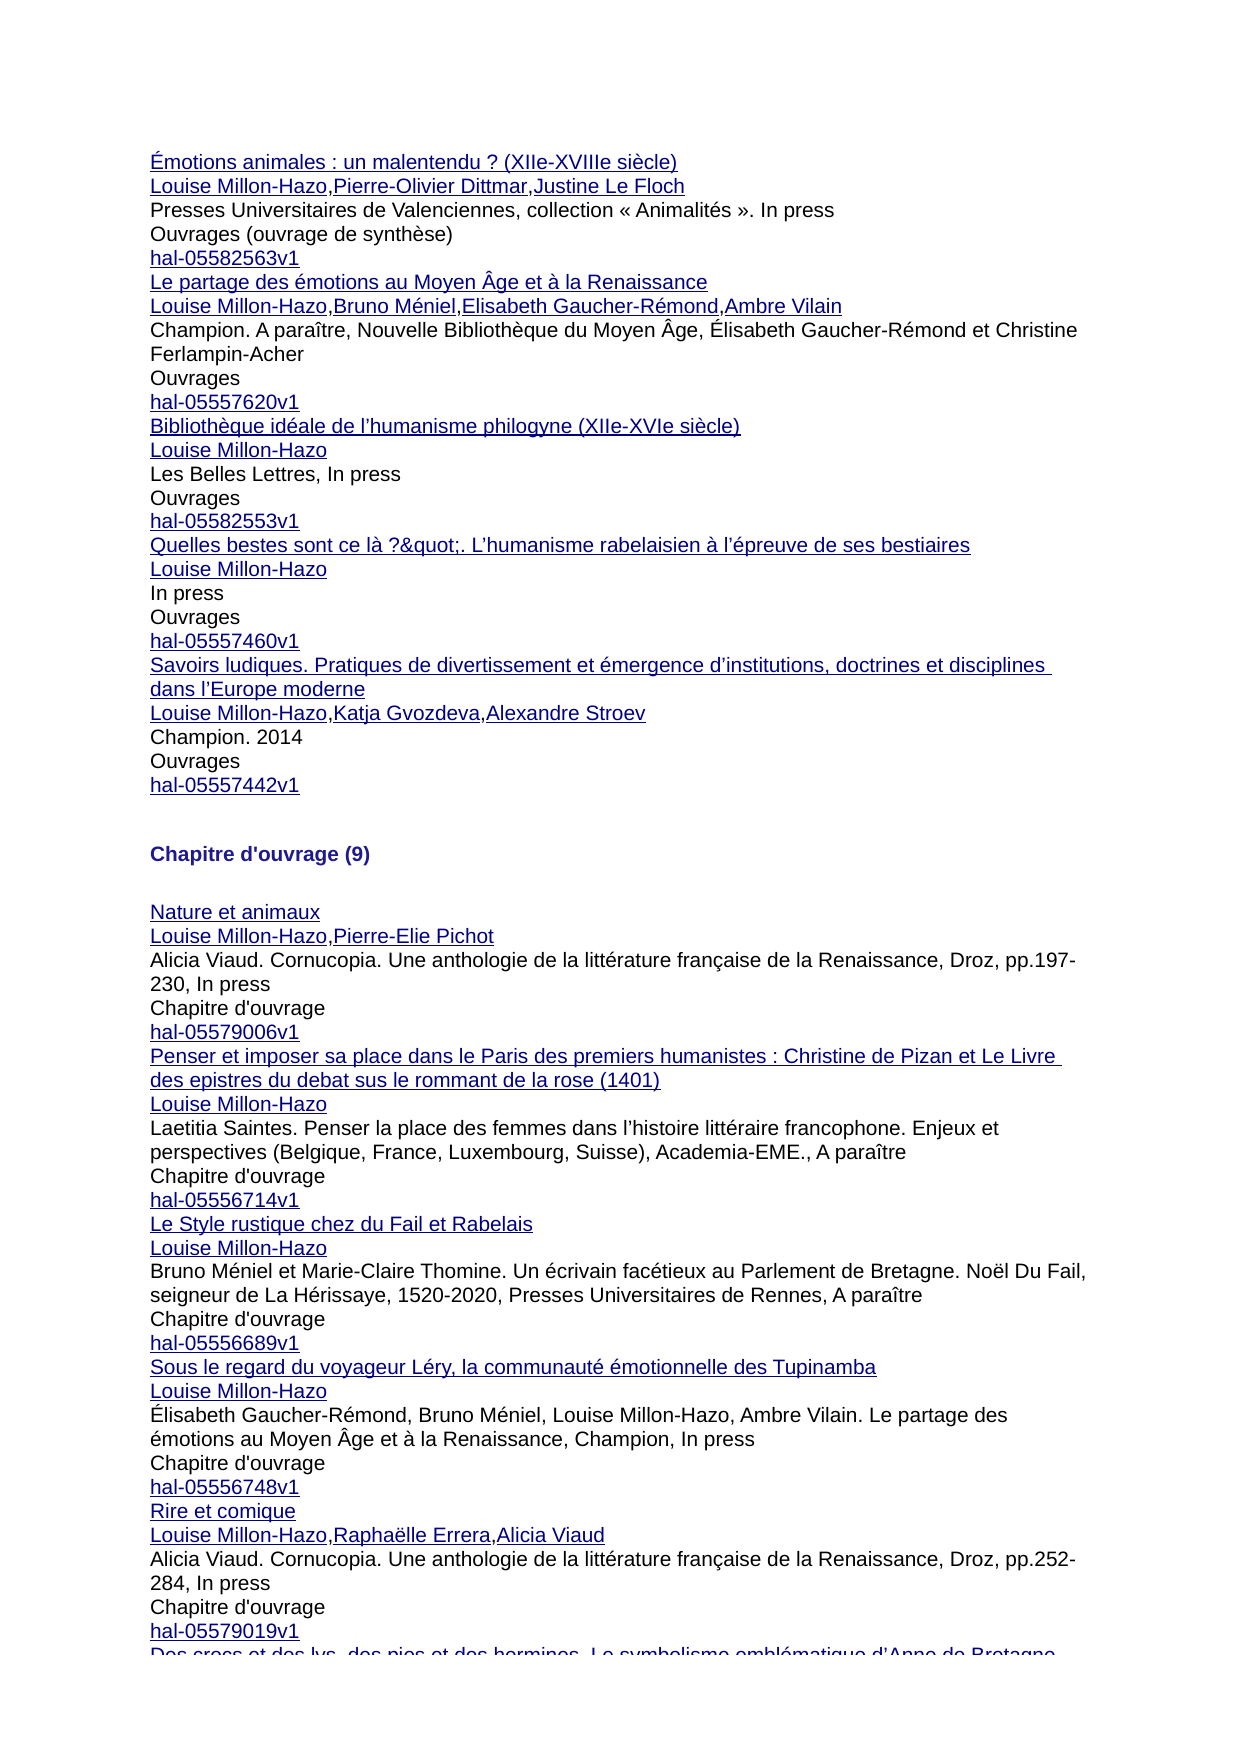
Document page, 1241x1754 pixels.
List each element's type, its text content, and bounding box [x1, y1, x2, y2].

table_cell Sous le regard du voyageur Léry, la communauté émotionnelle des Tupinamba Louise Millon-Hazo Élisabeth Gaucher-Rémond, Bruno Méniel, Louise Millon-Hazo, Ambre Vilain. Le partage des émotions au Moyen Âge et à la Renaissance, Champion, In press Chapitre d'ouvrage hal-05556748v1 [150, 1355, 1090, 1499]
subtitle Chapitre d'ouvrage (9) [150, 842, 1090, 866]
table_cell Des crocs et des lys, des pies et des hermines. Le symbolisme emblématique d’Anne de Bretagne revu par François Rabelais Louise Millon-Hazo Elisabeth Gaucher-Rémond. Mémoire de soi, mémoire d’un règne. Anne de Bretagne et Louise de Savoie, Classiques Garnier, pp.91-114, 2024, 978-2-406-17031-0. ⟨10.48611/isbn.978-2-406-17031-0.p.0091⟩ Chapitre d'ouvrage hal-05063551v1 [150, 1643, 1090, 1655]
table_cell Bibliothèque idéale de l’humanisme philogyne (XIIe-XVIe siècle) Louise Millon-Hazo Les Belles Lettres, In press Ouvrages hal-05582553v1 [150, 414, 1090, 533]
table_cell Le Style rustique chez du Fail et Rabelais Louise Millon-Hazo Bruno Méniel et Marie-Claire Thomine. Un écrivain facétieux au Parlement de Bretagne. Noël Du Fail, seigneur de La Hérissaye, 1520-2020, Presses Universitaires de Rennes, A paraître Chapitre d'ouvrage hal-05556689v1 [150, 1211, 1090, 1355]
table_cell Savoirs ludiques. Pratiques de divertissement et émergence d’institutions, doctrines et disciplines dans l’Europe moderne Louise Millon-Hazo,Katja Gvozdeva,Alexandre Stroev Champion. 2014 Ouvrages hal-05557442v1 [150, 653, 1090, 797]
table_cell Rire et comique Louise Millon-Hazo,Raphaëlle Errera,Alicia Viaud Alicia Viaud. Cornucopia. Une anthologie de la littérature française de la Renaissance, Droz, pp.252-284, In press Chapitre d'ouvrage hal-05579019v1 [150, 1499, 1090, 1643]
table_header Émotions animales : un malentendu ? (XIIe-XVIIIe siècle) Louise Millon-Hazo,Pierre-Olivier Dittmar,Justine Le Floch Presses Universitaires de Valenciennes, collection « Animalités ». In press Ouvrages (ouvrage de synthèse) hal-05582563v1 [150, 150, 1090, 270]
table_header Nature et animaux Louise Millon-Hazo,Pierre-Elie Pichot Alicia Viaud. Cornucopia. Une anthologie de la littérature française de la Renaissance, Droz, pp.197-230, In press Chapitre d'ouvrage hal-05579006v1 [150, 900, 1090, 1044]
table_cell Quelles bestes sont ce là ?&quot;. L’humanisme rabelaisien à l’épreuve de ses bestiaires Louise Millon-Hazo In press Ouvrages hal-05557460v1 [150, 533, 1090, 653]
table_cell Penser et imposer sa place dans le Paris des premiers humanistes : Christine de Pizan et Le Livre des epistres du debat sus le rommant de la rose (1401) Louise Millon-Hazo Laetitia Saintes. Penser la place des femmes dans l’histoire littéraire francophone. Enjeux et perspectives (Belgique, France, Luxembourg, Suisse), Academia-EME., A paraître Chapitre d'ouvrage hal-05556714v1 [150, 1044, 1090, 1211]
table_cell Le partage des émotions au Moyen Âge et à la Renaissance Louise Millon-Hazo,Bruno Méniel,Elisabeth Gaucher-Rémond,Ambre Vilain Champion. A paraître, Nouvelle Bibliothèque du Moyen Âge, Élisabeth Gaucher-Rémond et Christine Ferlampin-Acher Ouvrages hal-05557620v1 [150, 270, 1090, 413]
